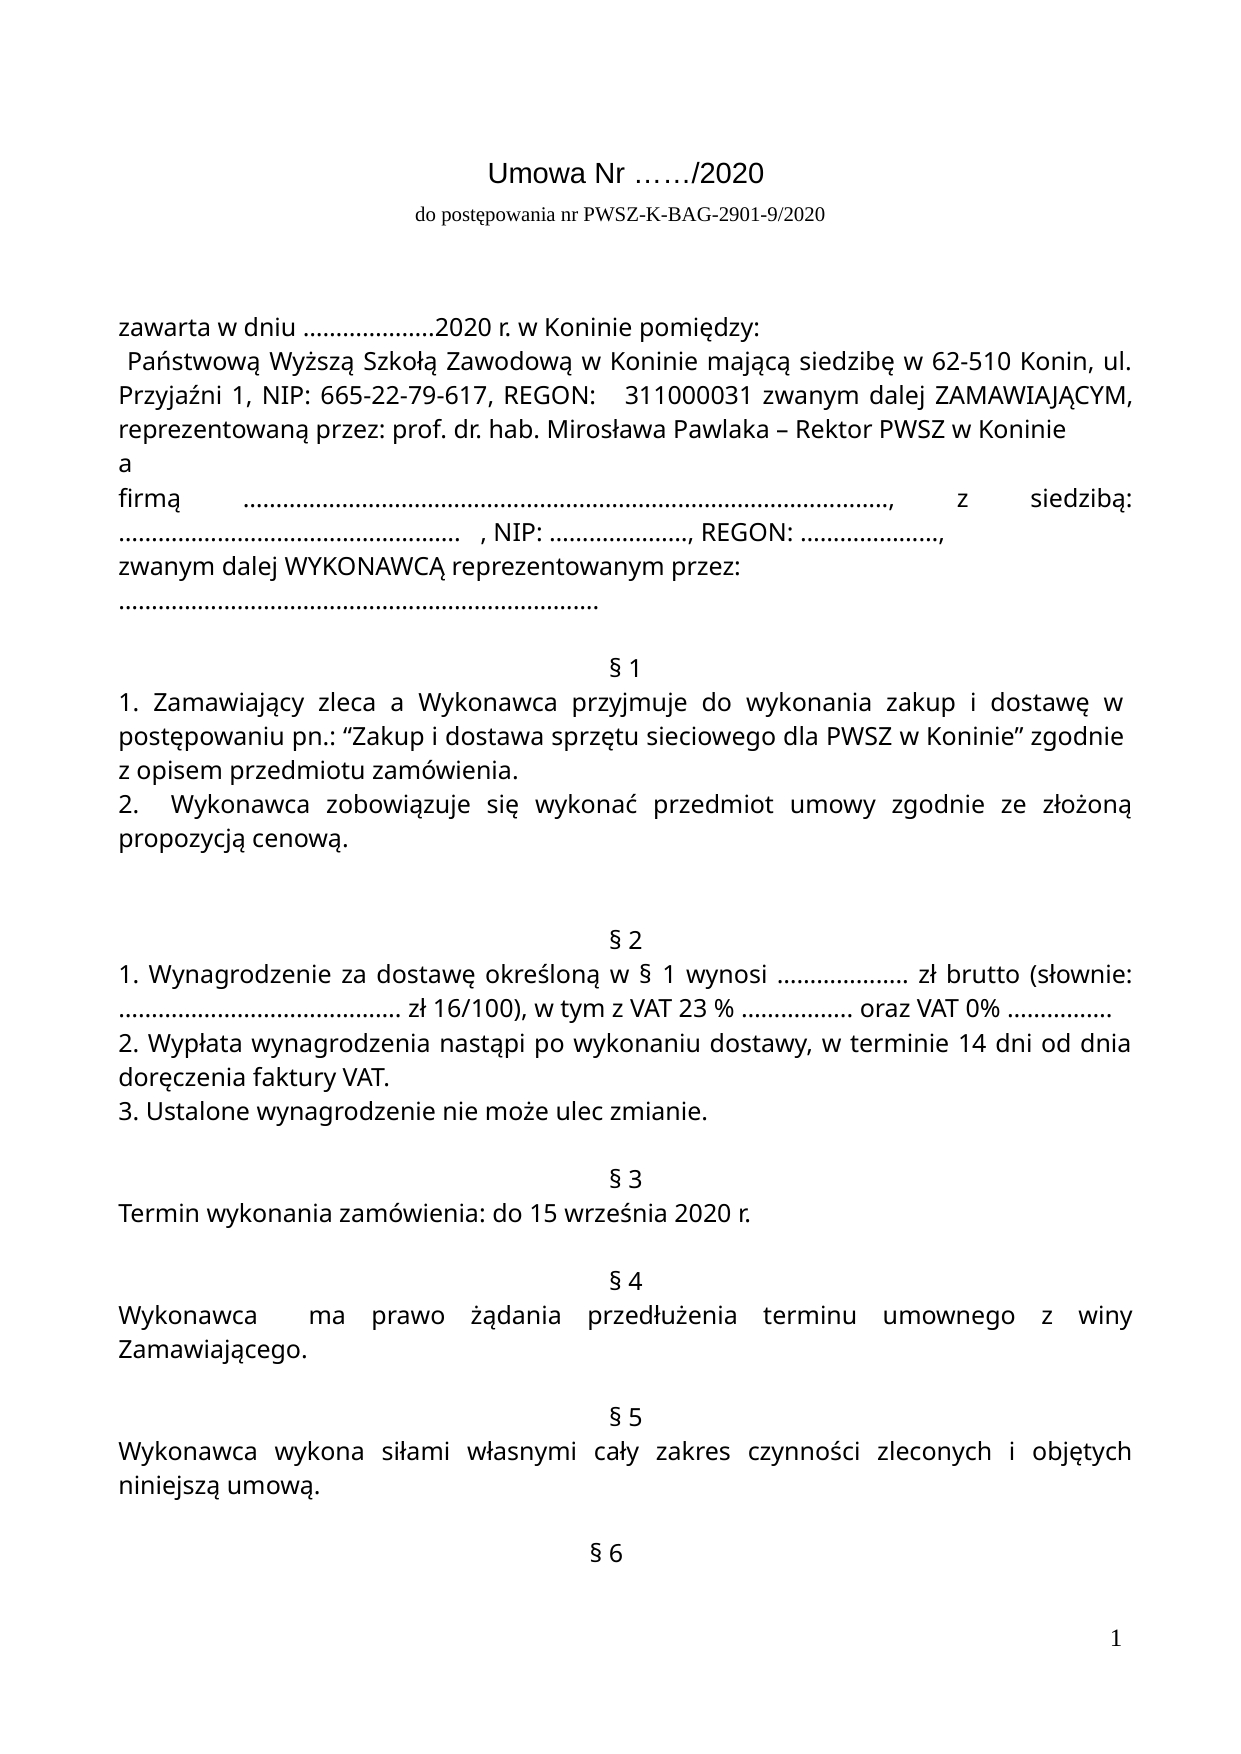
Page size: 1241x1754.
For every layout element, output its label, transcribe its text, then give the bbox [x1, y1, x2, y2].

text 3. Ustalone wynagrodzenie nie może ulec zmianie. [118, 1093, 1133, 1127]
text Wykonawca ma prawo żądania przedłużenia terminu umownego z winy Zamawiającego. [118, 1298, 1133, 1366]
text § 5 [118, 1400, 1133, 1434]
text a [118, 446, 1133, 480]
text § 6 [118, 1536, 1133, 1570]
text 1. Zamawiający zleca a Wykonawca przyjmuje do wykonania zakup i dostawę w postępowaniu pn.: “Zakup i dostawa sprzętu sieciowego dla PWSZ w Koninie” zgodnie z opisem przedmiotu zamówienia. [118, 684, 1125, 787]
text Państwową Wyższą Szkołą Zawodową w Koninie mającą siedzibę w 62-510 Konin, ul. Przyjaźni 1, NIP: 665-22-79-617, REGON: 311000031 zwanym dalej ZAMAWIAJĄCYM, reprezentowaną przez: prof. dr. hab. Mirosława Pawlaka – Rektor PWSZ w Koninie [118, 344, 1133, 446]
text zwanym dalej WYKONAWCĄ reprezentowanym przez: [118, 548, 1133, 582]
text 1. Wynagrodzenie za dostawę określoną w § 1 wynosi ……………….. zł brutto (słownie: ……………………………………. zł 16/100), w tym z VAT 23 % …………….. oraz VAT 0% ……………. [118, 957, 1133, 1025]
text zawarta w dniu ………………..2020 r. w Koninie pomiędzy: [118, 310, 1133, 344]
text § 1 [118, 651, 1133, 684]
text firmą …………………………………………………………………………………….., z siedzibą: ……………………………………………. , NIP: …………………, REGON: …………………, [118, 480, 1133, 548]
text Termin wykonania zamówienia: do 15 września 2020 r. [118, 1196, 1133, 1229]
text 2. Wypłata wynagrodzenia nastąpi po wykonaniu dostawy, w terminie 14 dni od dnia doręczenia faktury VAT. [118, 1025, 1133, 1093]
text do postępowania nr PWSZ-K-BAG-2901-9/2020 [118, 202, 1122, 226]
text § 4 [118, 1264, 1133, 1298]
subtitle Umowa Nr ……/2020 [118, 156, 1133, 190]
text 2. Wykonawca zobowiązuje się wykonać przedmiot umowy zgodnie ze złożoną propozycją cenową. [118, 787, 1133, 855]
text ………………………………………………………………. [118, 582, 1133, 616]
text § 3 [118, 1161, 1133, 1196]
text § 2 [118, 923, 1133, 957]
text Wykonawca wykona siłami własnymi cały zakres czynności zleconych i objętych niniejszą umową. [118, 1434, 1133, 1502]
